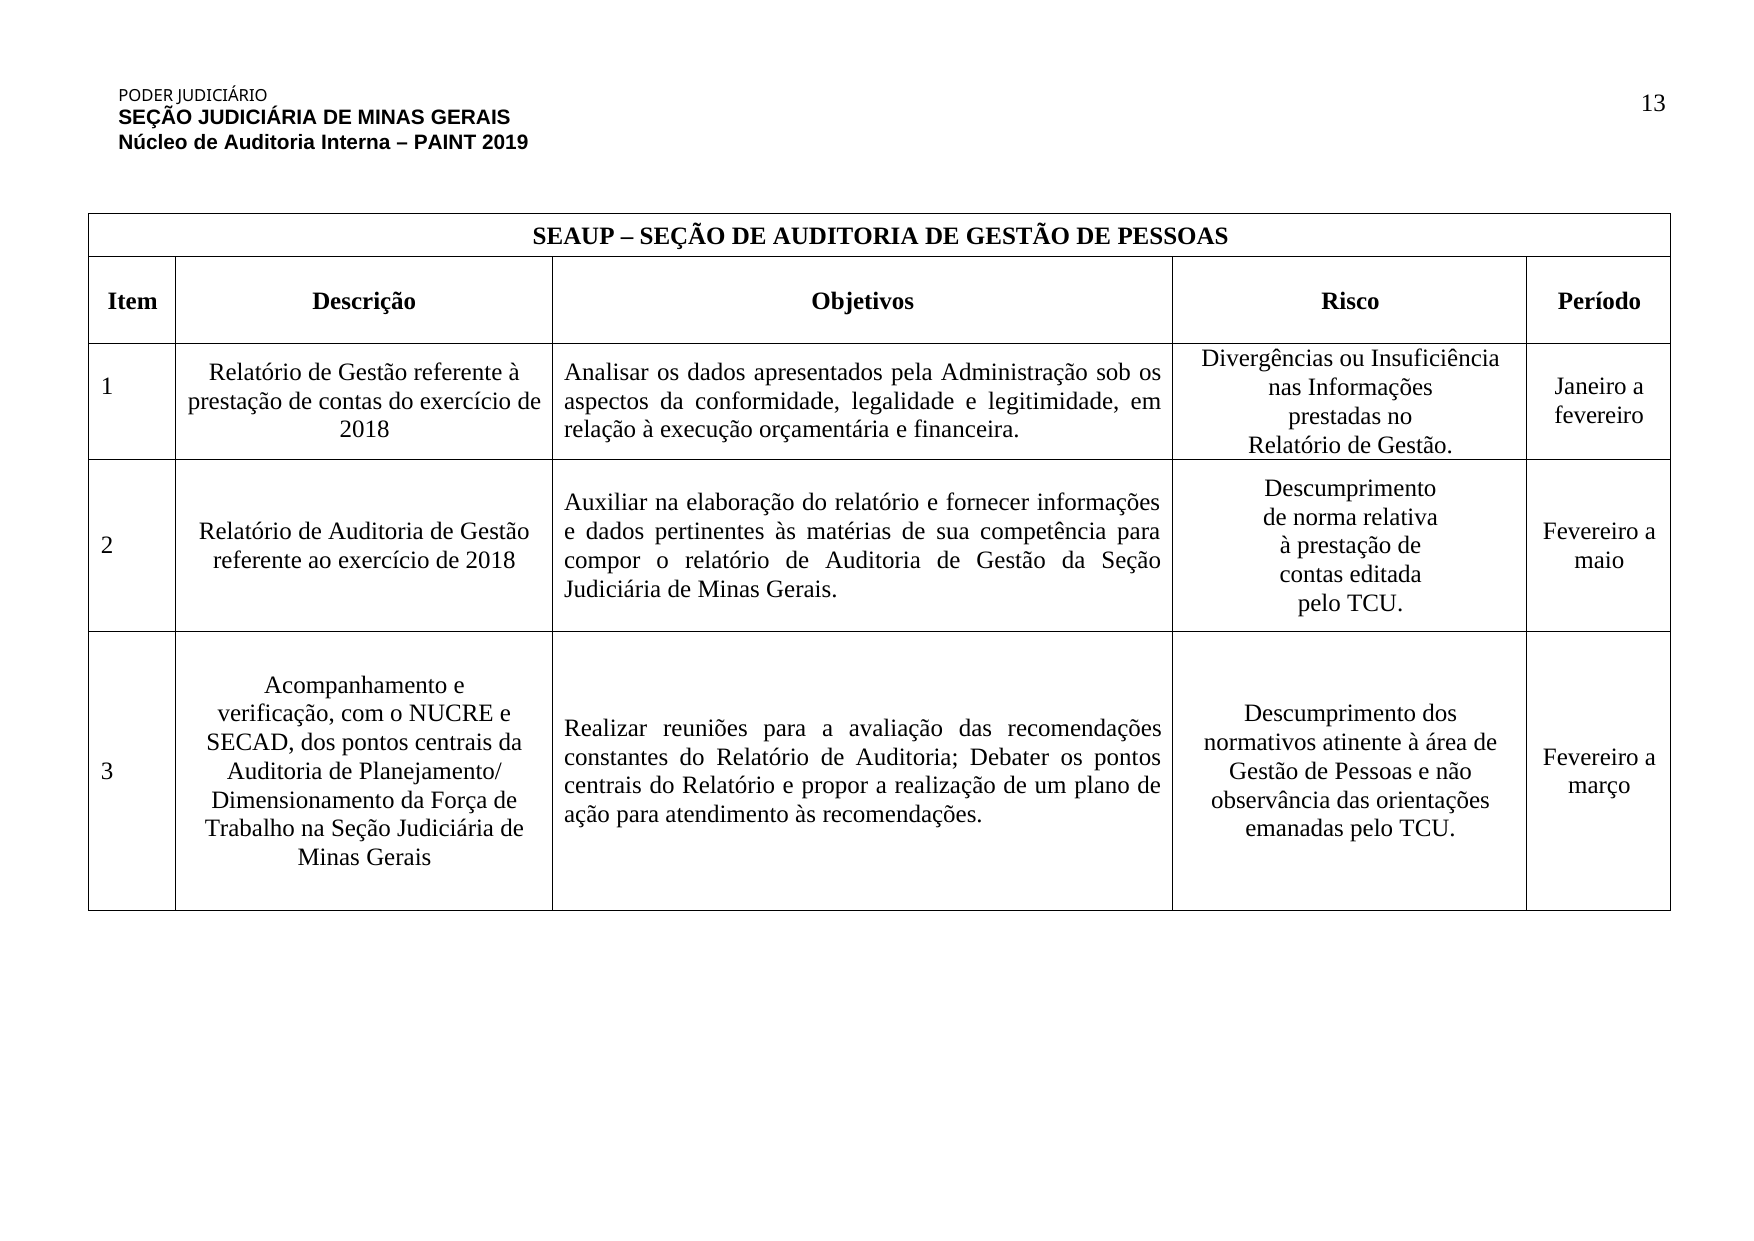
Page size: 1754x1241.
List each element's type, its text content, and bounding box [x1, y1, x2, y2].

table_cell 1 [89, 344, 175, 458]
table_cell Acompanhamento e verificação, com o NUCRE e SECAD, dos pontos centrais da Auditoria de Planejamento/ Dimensionamento da Força de Trabalho na Seção Judiciária de Minas Gerais [176, 632, 552, 910]
table_cell Relatório de Auditoria de Gestão referente ao exercício de 2018 [176, 460, 552, 631]
table_cell Risco [1173, 257, 1526, 342]
table_cell Auxiliar na elaboração do relatório e fornecer informações e dados pertinentes às matérias de sua competência para compor o relatório de Auditoria de Gestão da Seção Judiciária de Minas Gerais. [553, 460, 1172, 631]
table_cell Analisar os dados apresentados pela Administração sob os aspectos da conformidade, legalidade e legitimidade, em relação à execução orçamentária e financeira. [553, 344, 1172, 458]
table_cell Descumprimento de norma relativa à prestação de contas editada pelo TCU. [1173, 460, 1526, 631]
table_cell Objetivos [553, 257, 1172, 342]
table_cell Fevereiro a maio [1527, 460, 1670, 631]
table_cell Relatório de Gestão referente à prestação de contas do exercício de 2018 [176, 344, 552, 458]
table_cell Divergências ou Insuficiência nas Informações prestadas no Relatório de Gestão. [1173, 344, 1526, 458]
table_cell Realizar reuniões para a avaliação das recomendações constantes do Relatório de Auditoria; Debater os pontos centrais do Relatório e propor a realização de um plano de ação para atendimento às recomendações. [553, 632, 1172, 910]
table_cell 2 [89, 460, 175, 631]
table_cell 3 [89, 632, 175, 910]
table_header SEAUP – SEÇÃO DE AUDITORIA DE GESTÃO DE PESSOAS [89, 214, 1670, 256]
table_cell Descrição [176, 257, 552, 342]
table_cell Descumprimento dos normativos atinente à área de Gestão de Pessoas e não observância das orientações emanadas pelo TCU. [1173, 632, 1526, 910]
table_cell Item [89, 257, 175, 342]
table_cell Fevereiro a março [1527, 632, 1670, 910]
table_cell Janeiro a fevereiro [1527, 344, 1670, 458]
table_cell Período [1527, 257, 1670, 342]
